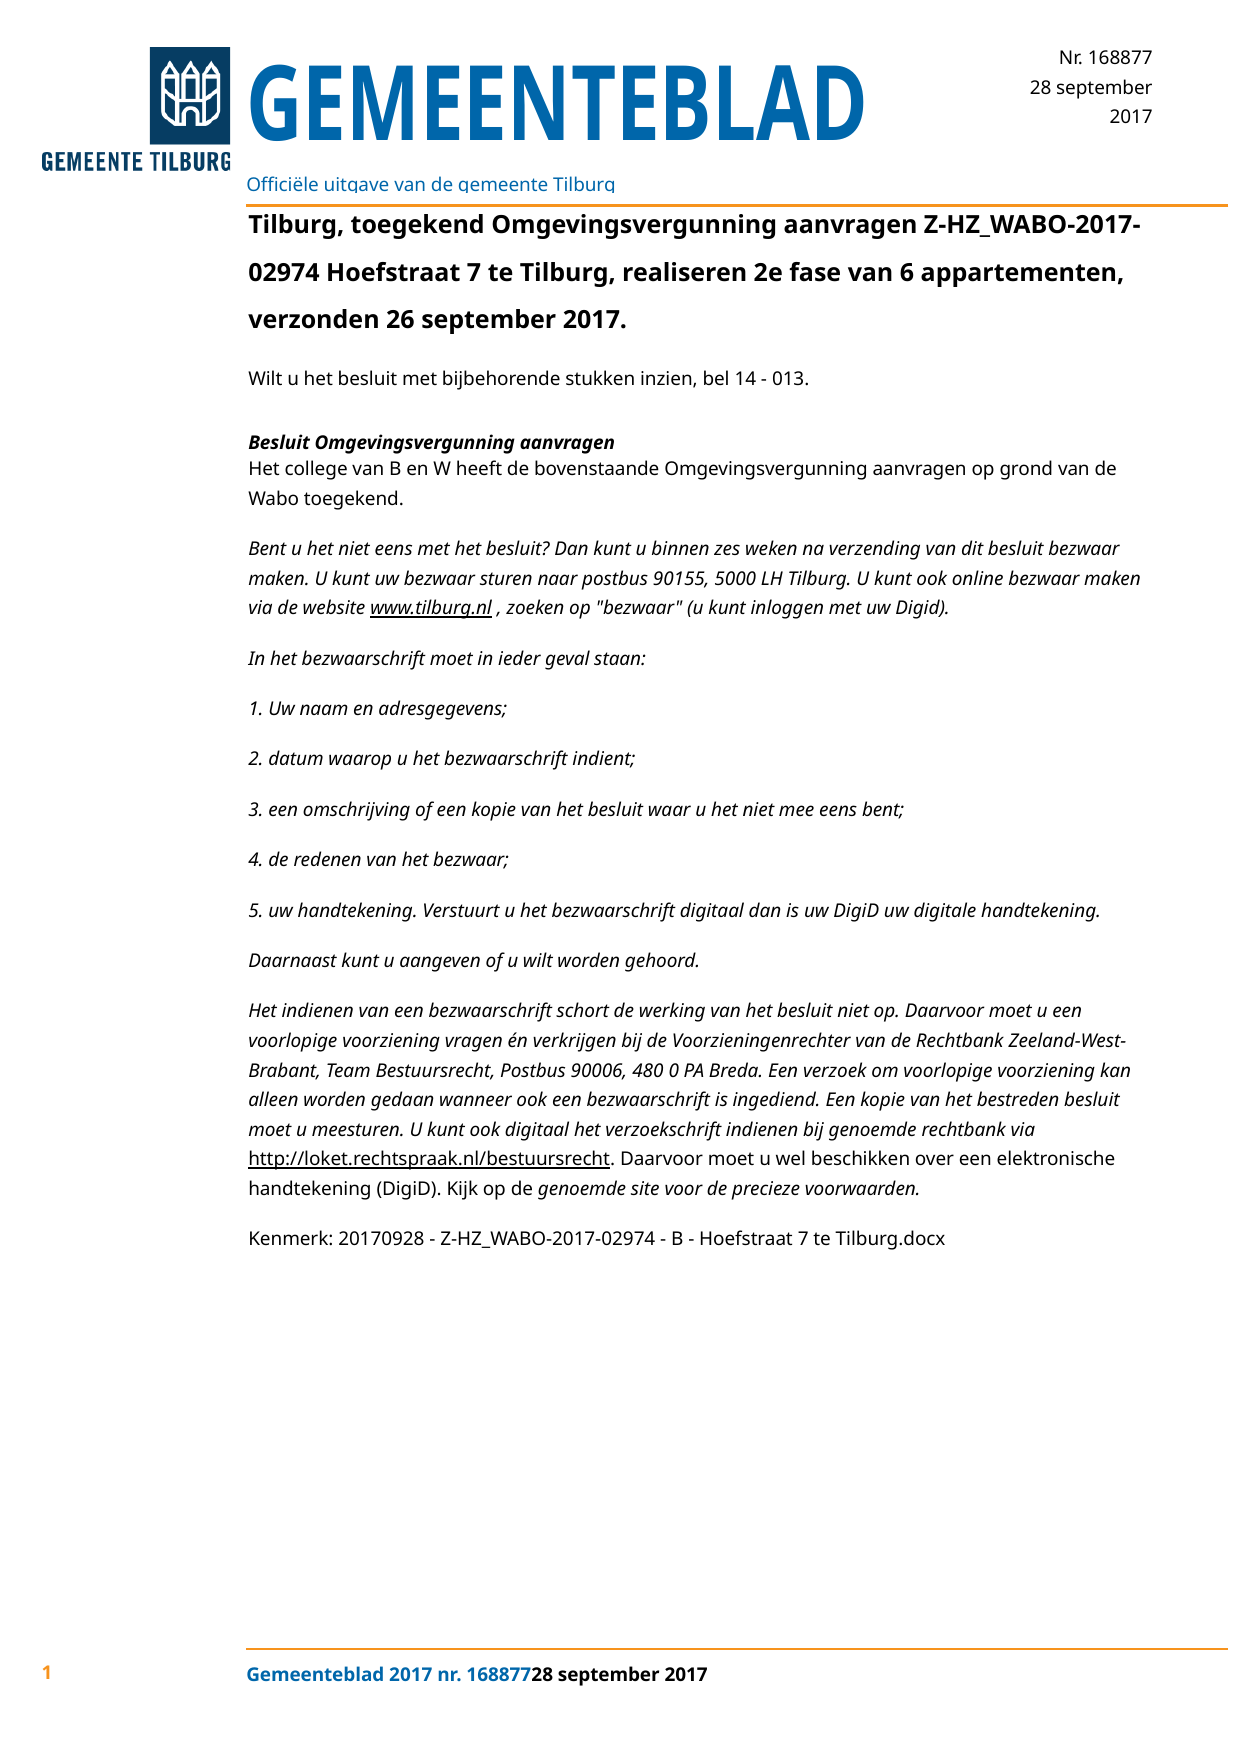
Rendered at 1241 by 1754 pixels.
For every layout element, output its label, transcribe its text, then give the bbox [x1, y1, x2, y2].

text Kenmerk: 20170928 - Z-HZ_WABO-2017-02974 - B - Hoefstraat 7 te Tilburg.docx [248, 1226, 1152, 1251]
text Tilburg, toegekend Omgevingsvergunning aanvragen Z-HZ_WABO-2017-02974 Hoefstraat 7 te Tilburg, realiseren 2e fase van 6 appartementen, verzonden 26 september 2017. [248, 207, 1152, 336]
text Bent u het niet eens met het besluit? Dan kunt u binnen zes weken na verzending van dit besluit bezwaar maken. U kunt uw bezwaar sturen naar postbus 90155, 5000 LH Tilburg. U kunt ook online bezwaar maken via de website www.tilburg.nl , zoeken op "bezwaar" (u kunt inloggen met uw Digid). [248, 535, 1152, 620]
text Daarnaast kunt u aangeven of u wilt worden gehoord. [248, 947, 1152, 973]
text In het bezwaarschrift moet in ieder geval staan: [248, 645, 1152, 671]
text 4. de redenen van het bezwaar; [248, 846, 1152, 872]
text 2. datum waarop u het bezwaarschrift indient; [248, 746, 1152, 771]
text Het indienen van een bezwaarschrift schort de werking van het besluit niet op. Daarvoor moet u een voorlopige voorziening vragen én verkrijgen bij de Voorzieningenrechter van de Rechtbank Zeeland-West-Brabant, Team Bestuursrecht, Postbus 90006, 480 0 PA Breda. Een verzoek om voorlopige voorziening kan alleen worden gedaan wanneer ook een bezwaarschrift is ingediend. Een kopie van het bestreden besluit moet u meesturen. U kunt ook digitaal het verzoekschrift indienen bij genoemde rechtbank via http://loket.rechtspraak.nl/bestuursrecht. Daarvoor moet u wel beschikken over een elektronische handtekening (DigiD). Kijk op de genoemde site voor de precieze voorwaarden. [248, 998, 1152, 1201]
text Wilt u het besluit met bijbehorende stukken inzien, bel 14 - 013. [248, 366, 1152, 391]
text 3. een omschrijving of een kopie van het besluit waar u het niet mee eens bent; [248, 796, 1152, 822]
text 1. Uw naam en adresgegevens; [248, 695, 1152, 721]
picture [41, 47, 231, 172]
text Besluit Omgevingsvergunning aanvragen [248, 429, 1152, 455]
text 5. uw handtekening. Verstuurt u het bezwaarschrift digitaal dan is uw DigiD uw digitale handtekening. [248, 897, 1152, 923]
text Het college van B en W heeft de bovenstaande Omgevingsvergunning aanvragen op grond van de Wabo toegekend. [248, 455, 1152, 511]
